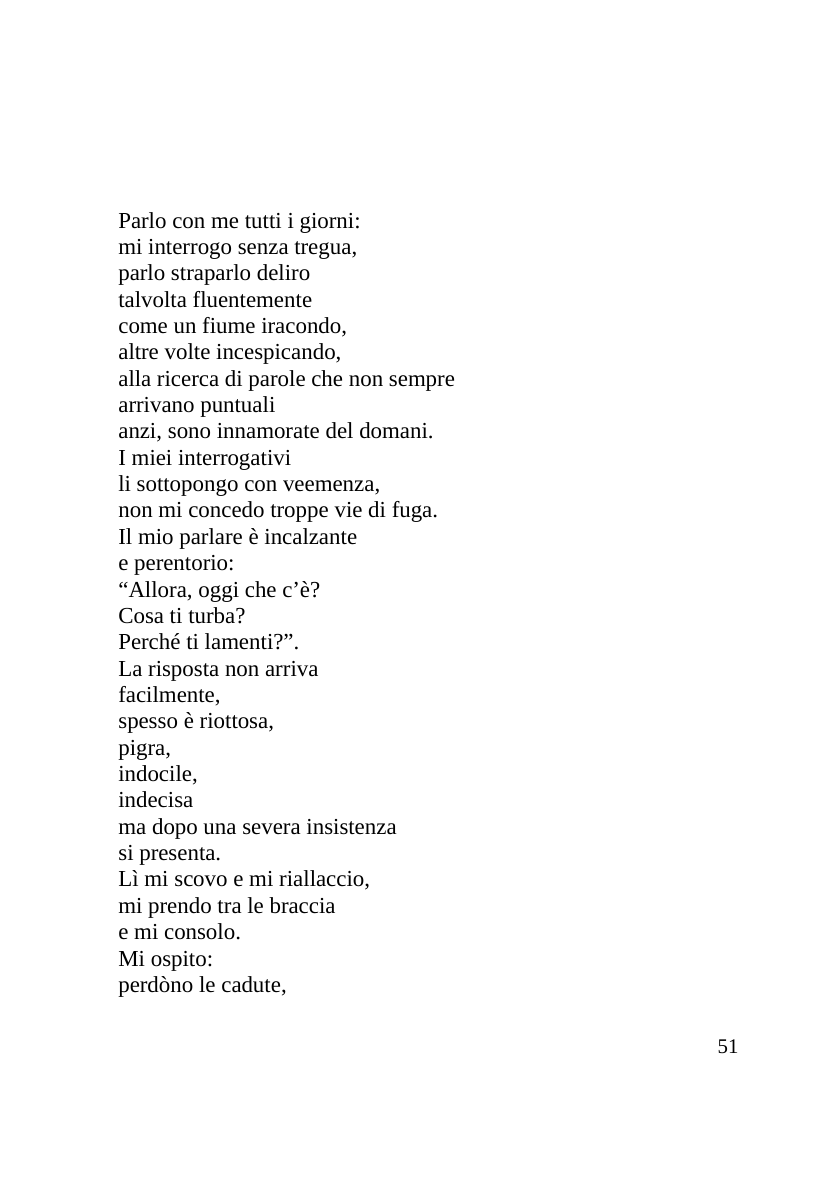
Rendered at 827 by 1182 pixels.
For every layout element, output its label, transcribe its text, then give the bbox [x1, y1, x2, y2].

text spesso è riottosa, [88, 707, 738, 734]
text li sottopongo con veemenza, [88, 470, 738, 497]
text non mi concedo troppe vie di fuga. [88, 497, 738, 523]
text e mi consolo. [88, 918, 738, 944]
text talvolta fluentemente [88, 286, 738, 312]
text mi interrogo senza tregua, [88, 233, 738, 259]
text come un fiume iracondo, [88, 312, 738, 338]
text mi prendo tra le braccia [88, 892, 738, 918]
text e perentorio: [88, 549, 738, 576]
text perdòno le cadute, [88, 971, 738, 997]
text Perché ti lamenti?”. [88, 628, 738, 655]
text anzi, sono innamorate del domani. [88, 417, 738, 444]
text I miei interrogativi [88, 444, 738, 470]
text Parlo con me tutti i giorni: [88, 207, 738, 233]
text pigra, [88, 734, 738, 760]
text arrivano puntuali [88, 391, 738, 417]
text La risposta non arriva [88, 655, 738, 681]
text Lì mi scovo e mi riallaccio, [88, 866, 738, 892]
text indecisa [88, 786, 738, 813]
text parlo straparlo deliro [88, 259, 738, 286]
text Cosa ti turba? [88, 602, 738, 628]
text indocile, [88, 760, 738, 786]
text “Allora, oggi che c’è? [88, 576, 738, 602]
text altre volte incespicando, [88, 338, 738, 365]
text Il mio parlare è incalzante [88, 523, 738, 549]
text facilmente, [88, 681, 738, 707]
text si presenta. [88, 839, 738, 866]
text alla ricerca di parole che non sempre [88, 365, 738, 391]
text ma dopo una severa insistenza [88, 813, 738, 839]
text Mi ospito: [88, 944, 738, 971]
